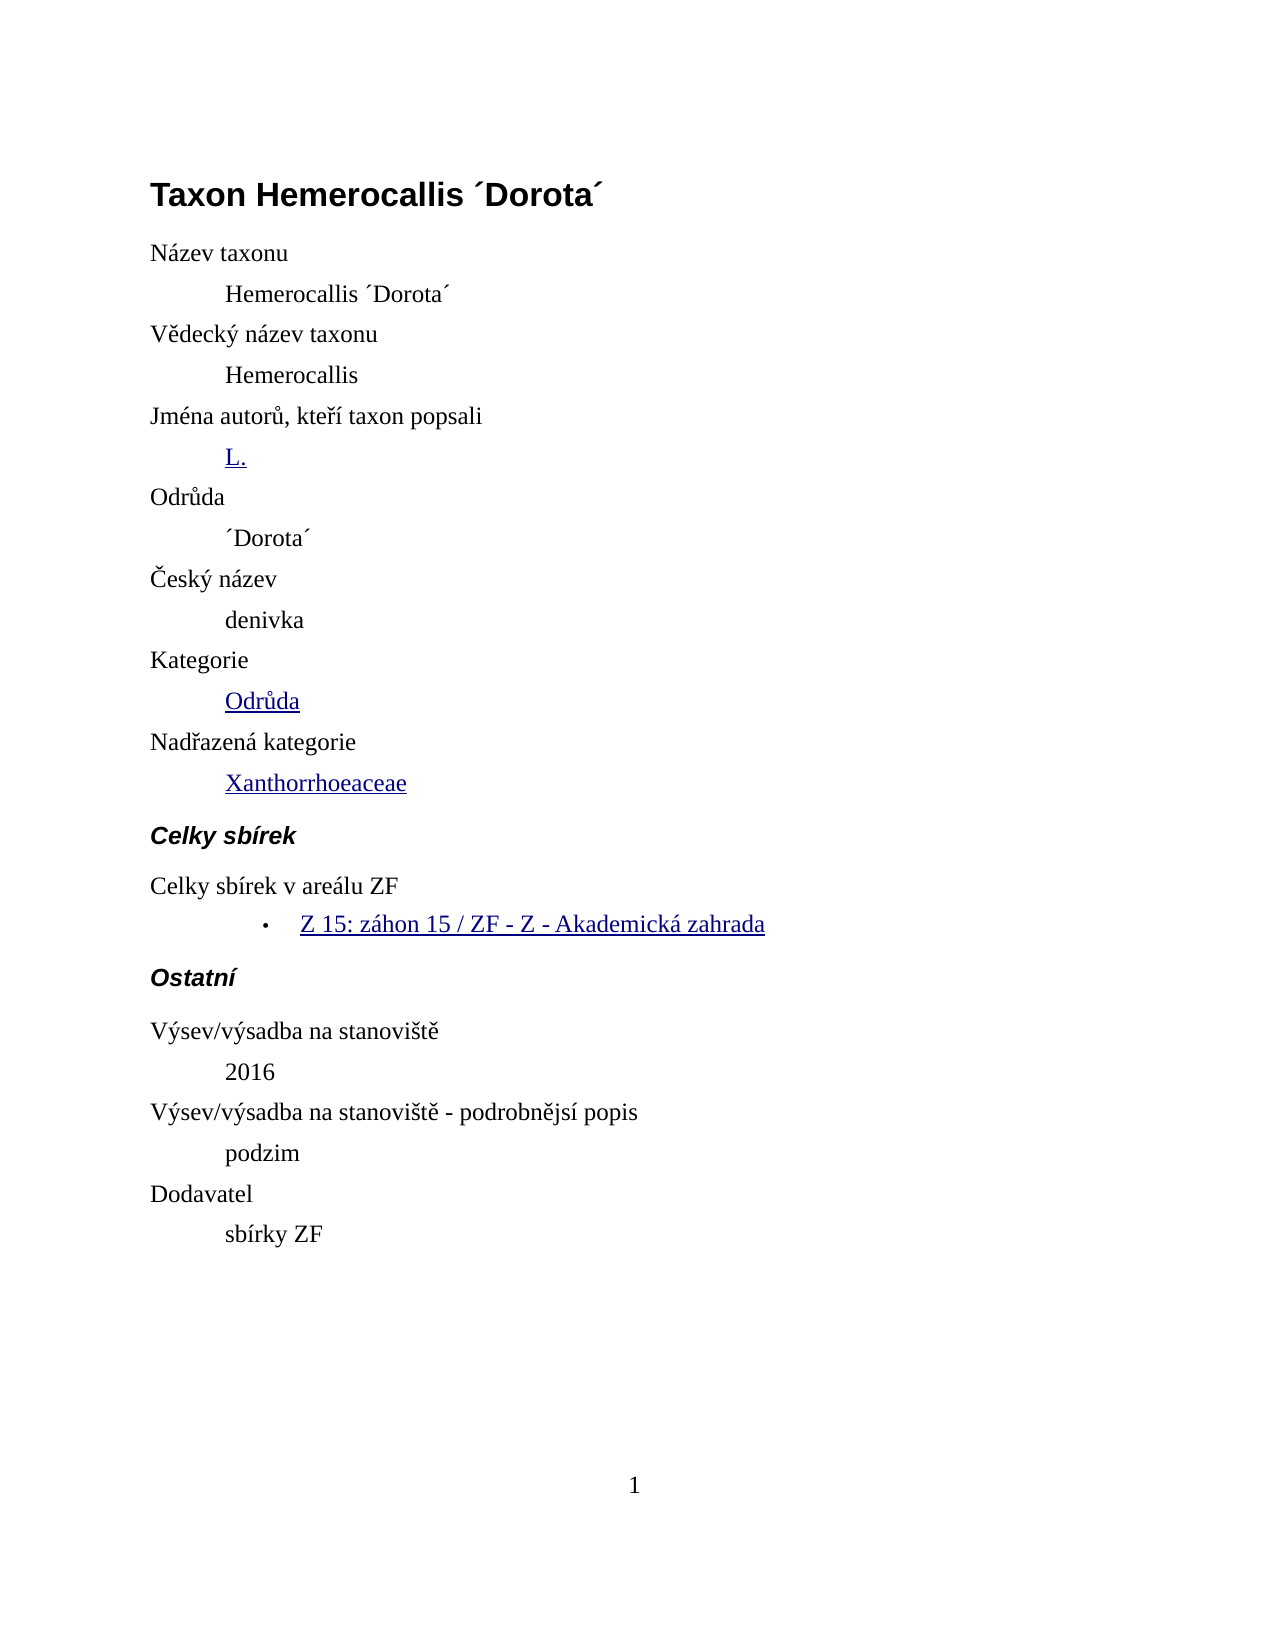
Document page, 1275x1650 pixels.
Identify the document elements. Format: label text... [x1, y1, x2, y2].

text Vědecký název taxonu [150, 319, 1125, 348]
text Dodavatel [150, 1179, 1125, 1207]
list Z 15: záhon 15 / ZF - Z - Akademická zahrada [262, 909, 1125, 938]
text Odrůda [150, 482, 1125, 511]
text ´Dorota´ [225, 523, 1125, 552]
text Výsev/výsadba na stanoviště - podrobnějsí popis [150, 1097, 1125, 1126]
text Hemerocallis ´Dorota´ [225, 279, 1125, 308]
text 2016 [225, 1057, 1125, 1085]
text Výsev/výsadba na stanoviště [150, 1016, 1125, 1044]
text Český název [150, 564, 1125, 593]
text Jména autorů, kteří taxon popsali [150, 401, 1125, 430]
subtitle Celky sbírek [150, 821, 1125, 850]
text Nadřazená kategorie [150, 727, 1125, 756]
subtitle Taxon Hemerocallis ´Dorota´ [150, 175, 1125, 214]
text L. [225, 442, 1125, 471]
text Xanthorrhoeaceae [225, 768, 1125, 796]
text sbírky ZF [225, 1219, 1125, 1248]
text denivka [225, 605, 1125, 633]
subtitle Ostatní [150, 963, 1125, 991]
text podzim [225, 1138, 1125, 1167]
text Kategorie [150, 645, 1125, 674]
text Název taxonu [150, 238, 1125, 267]
text Hemerocallis [225, 360, 1125, 389]
text Celky sbírek v areálu ZF [150, 871, 1125, 900]
text Odrůda [225, 686, 1125, 715]
